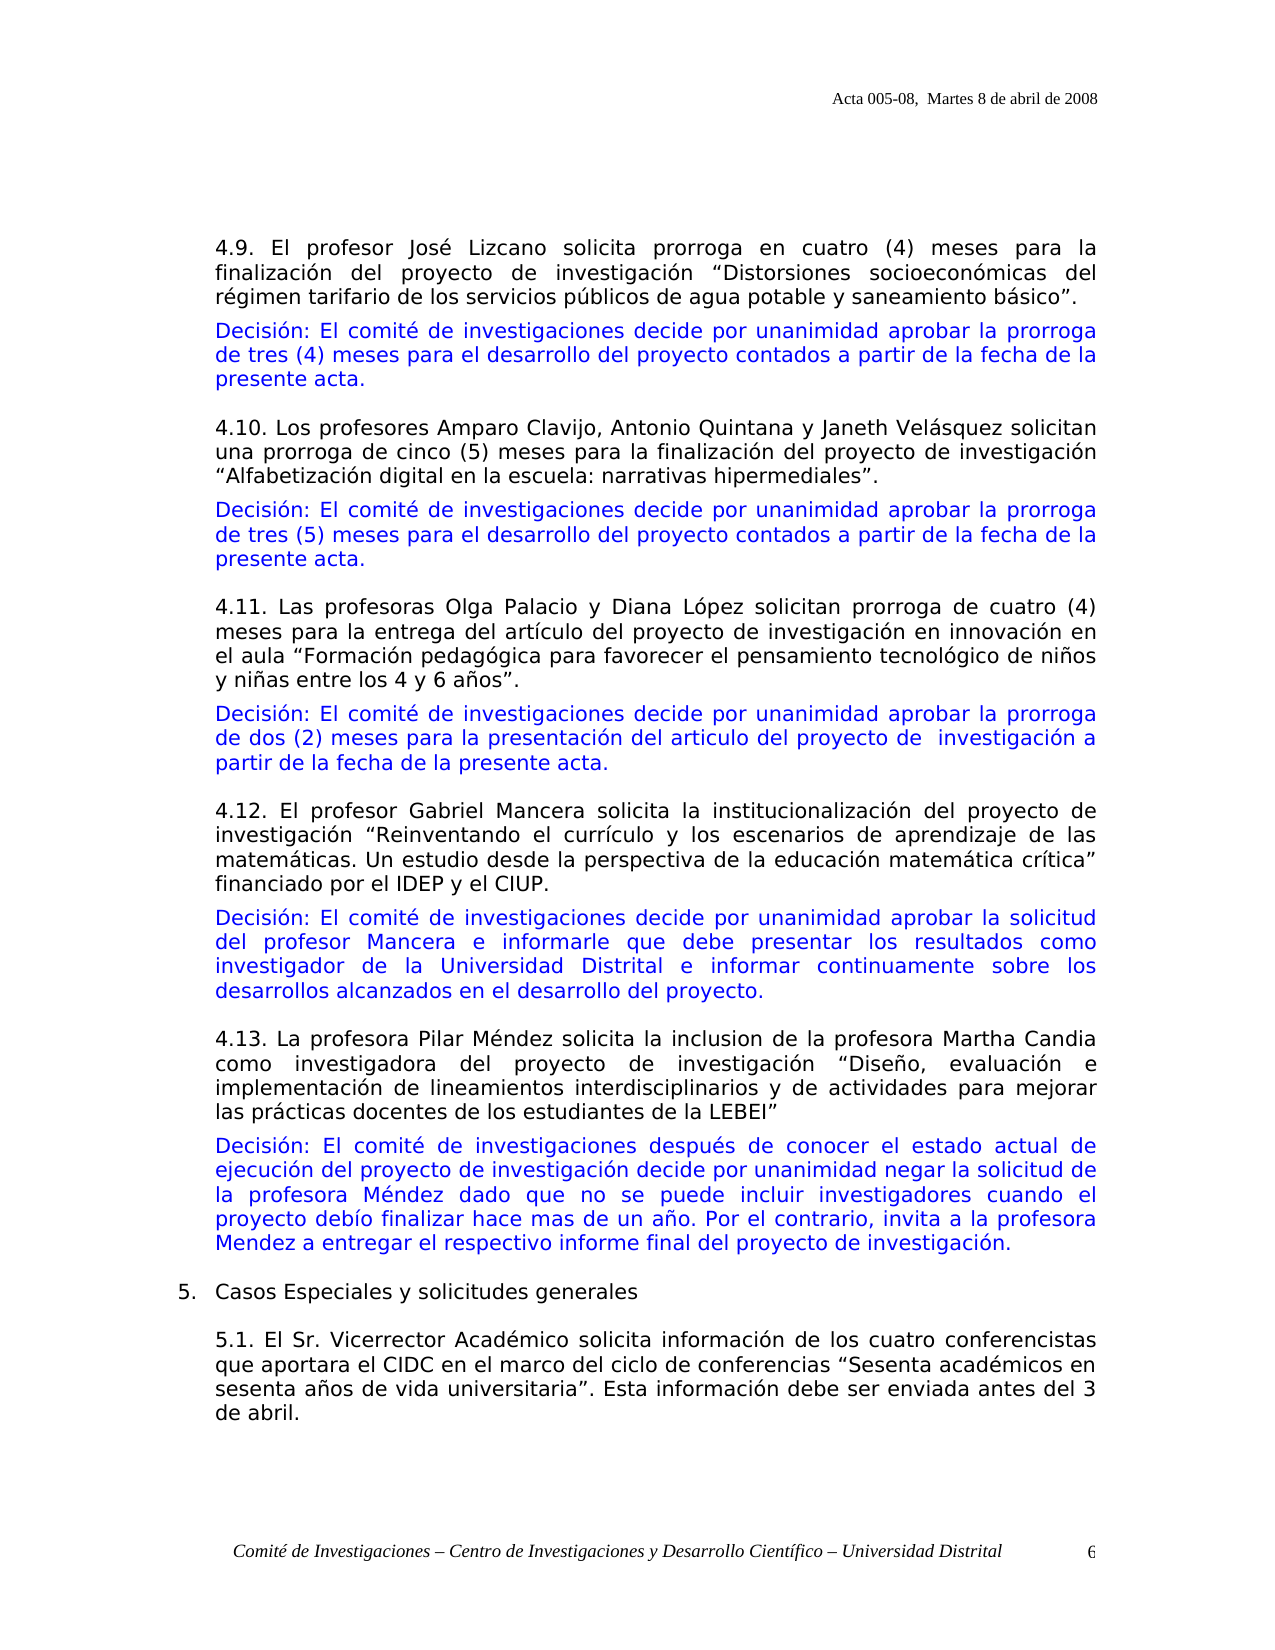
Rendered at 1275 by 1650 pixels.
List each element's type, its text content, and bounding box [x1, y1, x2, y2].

text Decisión: El comité de investigaciones decide por unanimidad aprobar la solicitud del profesor Mancera e informarle que debe presentar los resultados como investigador de la Universidad Distrital e informar continuamente sobre los desarrollos alcanzados en el desarrollo del proyecto. [215, 906, 1098, 1003]
text 4.13. La profesora Pilar Méndez solicita la inclusion de la profesora Martha Candia como investigadora del proyecto de investigación “Diseño, evaluación e implementación de lineamientos interdisciplinarios y de actividades para mejorar las prácticas docentes de los estudiantes de la LEBEI” [215, 1027, 1098, 1124]
text Decisión: El comité de investigaciones después de conocer el estado actual de ejecución del proyecto de investigación decide por unanimidad negar la solicitud de la profesora Méndez dado que no se puede incluir investigadores cuando el proyecto debío finalizar hace mas de un año. Por el contrario, invita a la profesora Mendez a entregar el respectivo informe final del proyecto de investigación. [215, 1134, 1098, 1256]
text Decisión: El comité de investigaciones decide por unanimidad aprobar la prorroga de tres (4) meses para el desarrollo del proyecto contados a partir de la fecha de la presente acta. [215, 319, 1098, 392]
text 4.11. Las profesoras Olga Palacio y Diana López solicitan prorroga de cuatro (4) meses para la entrega del artículo del proyecto de investigación en innovación en el aula “Formación pedagógica para favorecer el pensamiento tecnológico de niños y niñas entre los 4 y 6 años”. [215, 595, 1098, 692]
text 4.10. Los profesores Amparo Clavijo, Antonio Quintana y Janeth Velásquez solicitan una prorroga de cinco (5) meses para la finalización del proyecto de investigación “Alfabetización digital en la escuela: narrativas hipermediales”. [215, 416, 1098, 489]
text Decisión: El comité de investigaciones decide por unanimidad aprobar la prorroga de dos (2) meses para la presentación del articulo del proyecto de investigación a partir de la fecha de la presente acta. [215, 702, 1098, 775]
text 4.9. El profesor José Lizcano solicita prorroga en cuatro (4) meses para la finalización del proyecto de investigación “Distorsiones socioeconómicas del régimen tarifario de los servicios públicos de agua potable y saneamiento básico”. [215, 236, 1098, 309]
text 4.12. El profesor Gabriel Mancera solicita la institucionalización del proyecto de investigación “Reinventando el currículo y los escenarios de aprendizaje de las matemáticas. Un estudio desde la perspectiva de la educación matemática crítica” financiado por el IDEP y el CIUP. [215, 799, 1098, 896]
list Casos Especiales y solicitudes generales [177, 1280, 1098, 1304]
text 5.1. El Sr. Vicerrector Académico solicita información de los cuatro conferencistas que aportara el CIDC en el marco del ciclo de conferencias “Sesenta académicos en sesenta años de vida universitaria”. Esta información debe ser enviada antes del 3 de abril. [215, 1328, 1098, 1425]
text Decisión: El comité de investigaciones decide por unanimidad aprobar la prorroga de tres (5) meses para el desarrollo del proyecto contados a partir de la fecha de la presente acta. [215, 498, 1098, 571]
